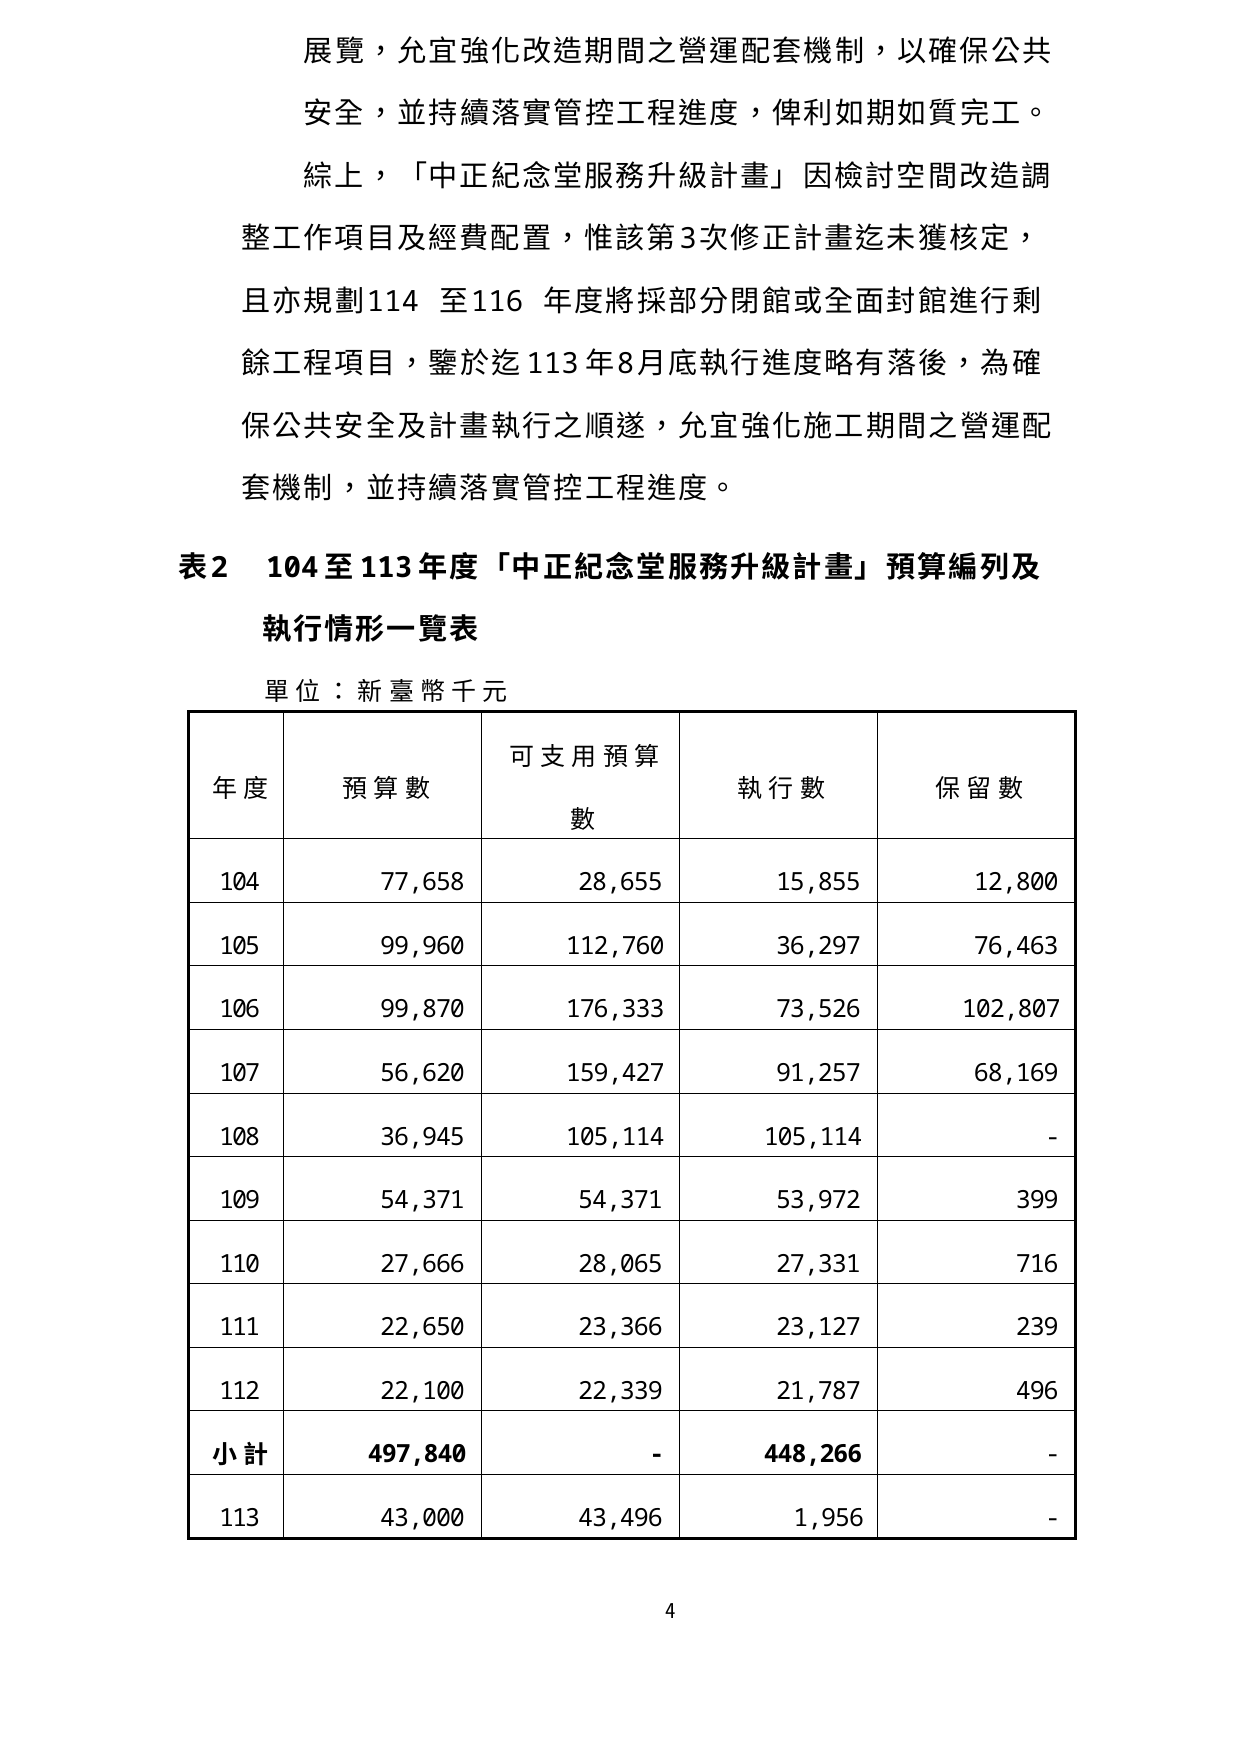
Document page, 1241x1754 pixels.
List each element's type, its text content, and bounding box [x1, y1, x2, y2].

table_cell 54,371 [284, 1157, 481, 1219]
table_cell 99,870 [284, 966, 481, 1029]
table_cell 12,800 [878, 839, 1074, 902]
table_cell 111 [190, 1284, 283, 1347]
table_cell 113 [190, 1475, 283, 1537]
text 表2 104至113年度「中正紀念堂服務升級計畫」預算編列及執行情形一覽表 單位：新臺幣千元 [177, 523, 1063, 710]
table_header 執行數 [680, 713, 877, 838]
table_cell 36,945 [284, 1094, 481, 1156]
table_cell 716 [878, 1221, 1074, 1283]
table_cell 73,526 [680, 966, 877, 1029]
table_cell 53,972 [680, 1157, 877, 1219]
table_cell 28,065 [482, 1221, 679, 1283]
table_cell 102,807 [878, 966, 1074, 1029]
table_cell 22,100 [284, 1348, 481, 1410]
table_cell 106 [190, 966, 283, 1029]
table_cell 496 [878, 1348, 1074, 1410]
table_cell 28,655 [482, 839, 679, 902]
table_cell 21,787 [680, 1348, 877, 1410]
table_cell 108 [190, 1094, 283, 1156]
table_header 年度 [190, 713, 283, 838]
table_cell 15,855 [680, 839, 877, 902]
table_cell 239 [878, 1284, 1074, 1347]
table_cell 27,666 [284, 1221, 481, 1283]
table_cell 497,840 [284, 1411, 481, 1474]
table_cell 399 [878, 1157, 1074, 1219]
table_cell - [878, 1411, 1074, 1474]
text 綜上，「中正紀念堂服務升級計畫」因檢討空間改造調整工作項目及經費配置，惟該第3次修正計畫迄未獲核定，且亦規劃114 至116 年度將採部分閉館或全面封館進行剩餘工程項目，鑒於迄113年8月底執行進度略有落後，為確保公共安全及計畫執行之順遂，允宜強化施工期間之營運配套機制，並持續落實管控工程進度。 [236, 132, 1063, 507]
table_cell 22,650 [284, 1284, 481, 1347]
table_cell 105,114 [482, 1094, 679, 1156]
table_cell 22,339 [482, 1348, 679, 1410]
text 展覽，允宜強化改造期間之營運配套機制，以確保公共安全，並持續落實管控工程進度，俾利如期如質完工。 [266, 7, 1063, 132]
table_cell 76,463 [878, 903, 1074, 965]
table_cell 23,366 [482, 1284, 679, 1347]
table_cell 68,169 [878, 1030, 1074, 1092]
table_cell 104 [190, 839, 283, 902]
table_header 保留數 [878, 713, 1074, 838]
table_cell - [878, 1475, 1074, 1537]
table_cell 99,960 [284, 903, 481, 965]
table_cell - [482, 1411, 679, 1474]
table_cell 107 [190, 1030, 283, 1092]
table_cell 176,333 [482, 966, 679, 1029]
table_cell 91,257 [680, 1030, 877, 1092]
table_cell 112,760 [482, 903, 679, 965]
table_cell 27,331 [680, 1221, 877, 1283]
table_cell 23,127 [680, 1284, 877, 1347]
table_cell 36,297 [680, 903, 877, 965]
table_cell 105 [190, 903, 283, 965]
table_cell 159,427 [482, 1030, 679, 1092]
table_cell 小計 [190, 1411, 283, 1474]
table_cell 105,114 [680, 1094, 877, 1156]
table_cell 112 [190, 1348, 283, 1410]
table_header 預算數 [284, 713, 481, 838]
table_cell 109 [190, 1157, 283, 1219]
table_cell 56,620 [284, 1030, 481, 1092]
table_cell 43,496 [482, 1475, 679, 1537]
table_cell 110 [190, 1221, 283, 1283]
table_cell 448,266 [680, 1411, 877, 1474]
table_cell 43,000 [284, 1475, 481, 1537]
table_cell 1,956 [680, 1475, 877, 1537]
table_cell - [878, 1094, 1074, 1156]
table_header 可支用預算數 [482, 713, 679, 838]
table_cell 77,658 [284, 839, 481, 902]
table_cell 54,371 [482, 1157, 679, 1219]
